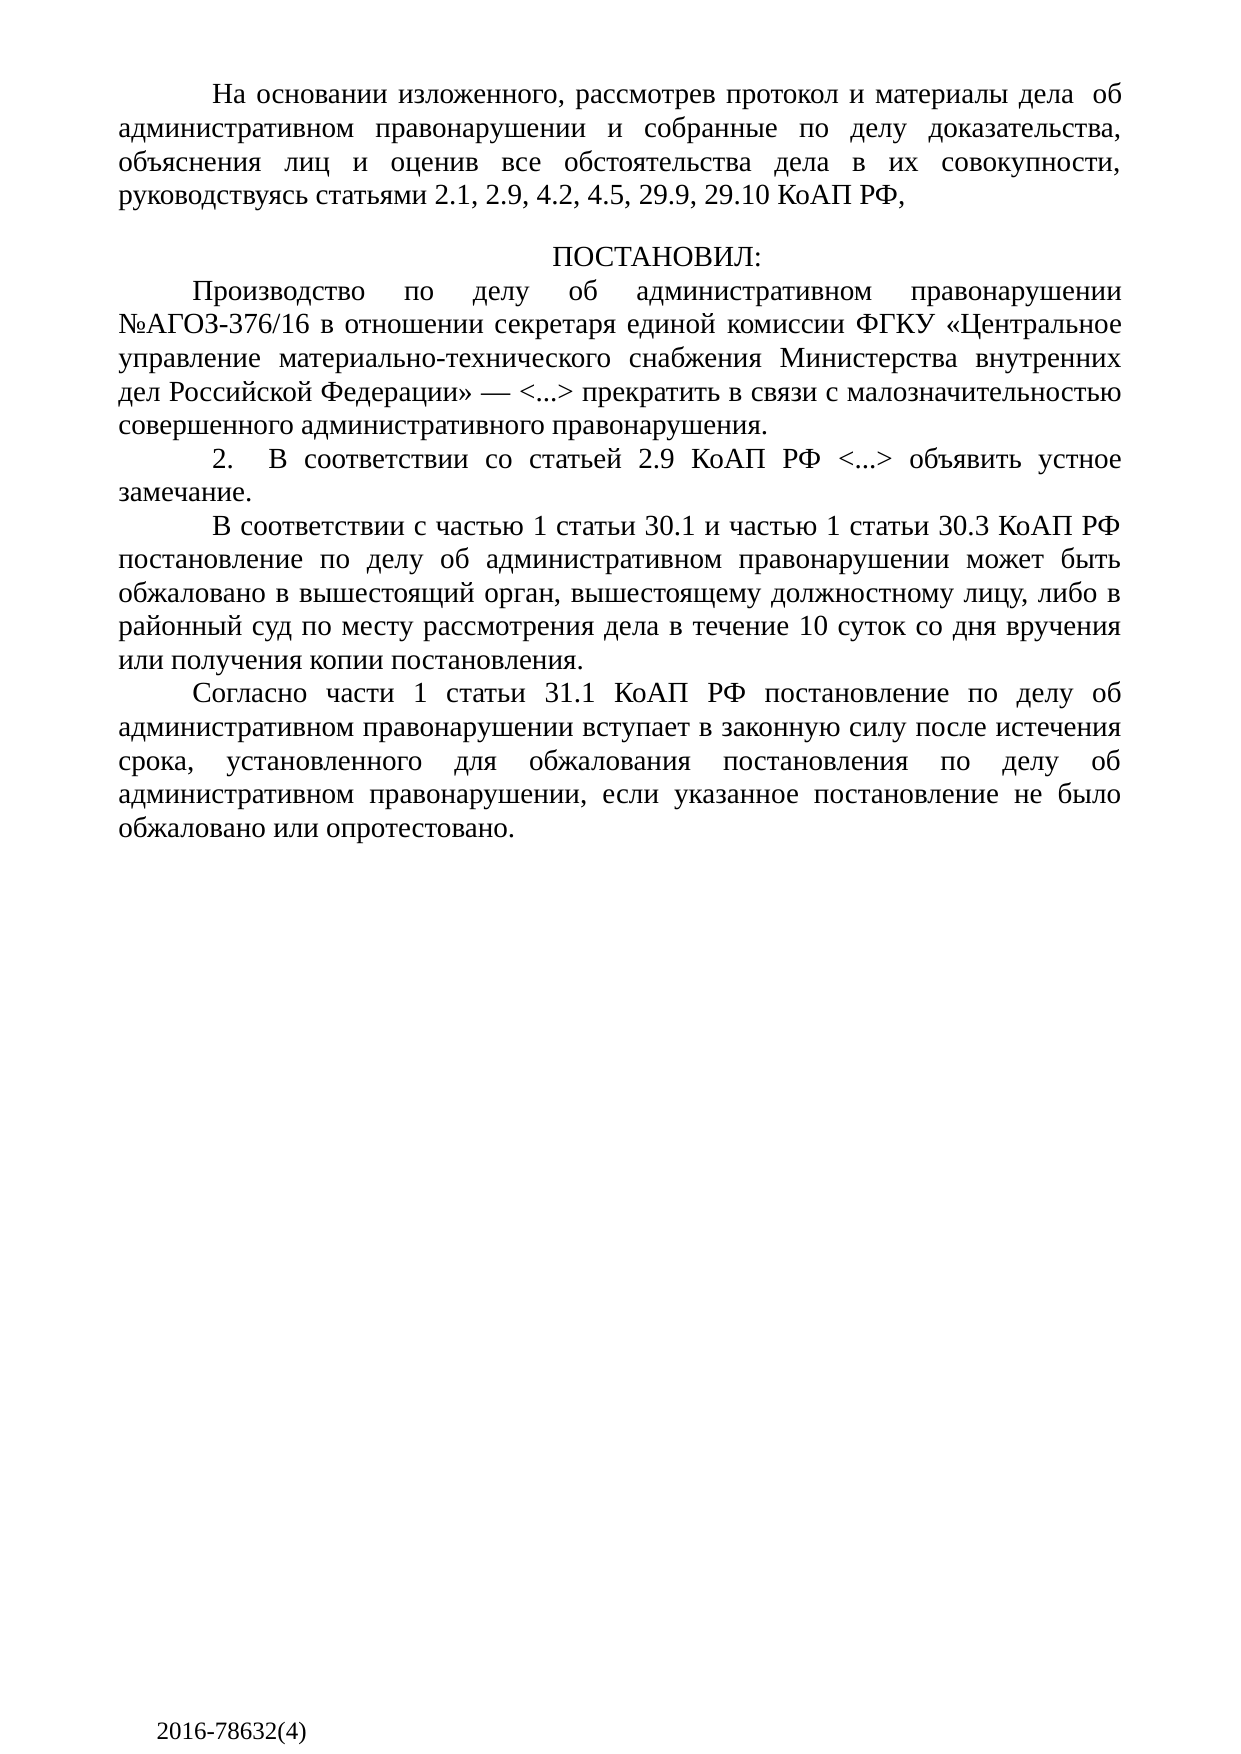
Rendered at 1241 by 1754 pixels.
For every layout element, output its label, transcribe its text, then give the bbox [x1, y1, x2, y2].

text На основании изложенного, рассмотрев протокол и материалы дела об административном правонарушении и собранные по делу доказательства, объяснения лиц и оценив все обстоятельства дела в их совокупности, руководствуясь статьями 2.1, 2.9, 4.2, 4.5, 29.9, 29.10 КоАП РФ, [118, 77, 1122, 211]
text Согласно части 1 статьи 31.1 КоАП РФ постановление по делу об административном правонарушении вступает в законную силу после истечения срока, установленного для обжалования постановления по делу об административном правонарушении, если указанное постановление не было обжаловано или опротестовано. [118, 676, 1122, 843]
text В соответствии с частью 1 статьи 30.1 и частью 1 статьи 30.3 КоАП РФ постановление по делу об административном правонарушении может быть обжаловано в вышестоящий орган, вышестоящему должностному лицу, либо в районный суд по месту рассмотрения дела в течение 10 суток со дня вручения или получения копии постановления. [118, 508, 1122, 676]
text ПОСТАНОВИЛ: [118, 239, 1122, 273]
list В соответствии со статьей 2.9 КоАП РФ <...> объявить устное замечание. [118, 441, 1122, 508]
text Производство по делу об административном правонарушении №АГОЗ-376/16 в отношении секретаря единой комиссии ФГКУ «Центральное управление материально-технического снабжения Министерства внутренних дел Российской Федерации» — <...> прекратить в связи с малозначительностью совершенного административного правонарушения. [118, 273, 1122, 441]
